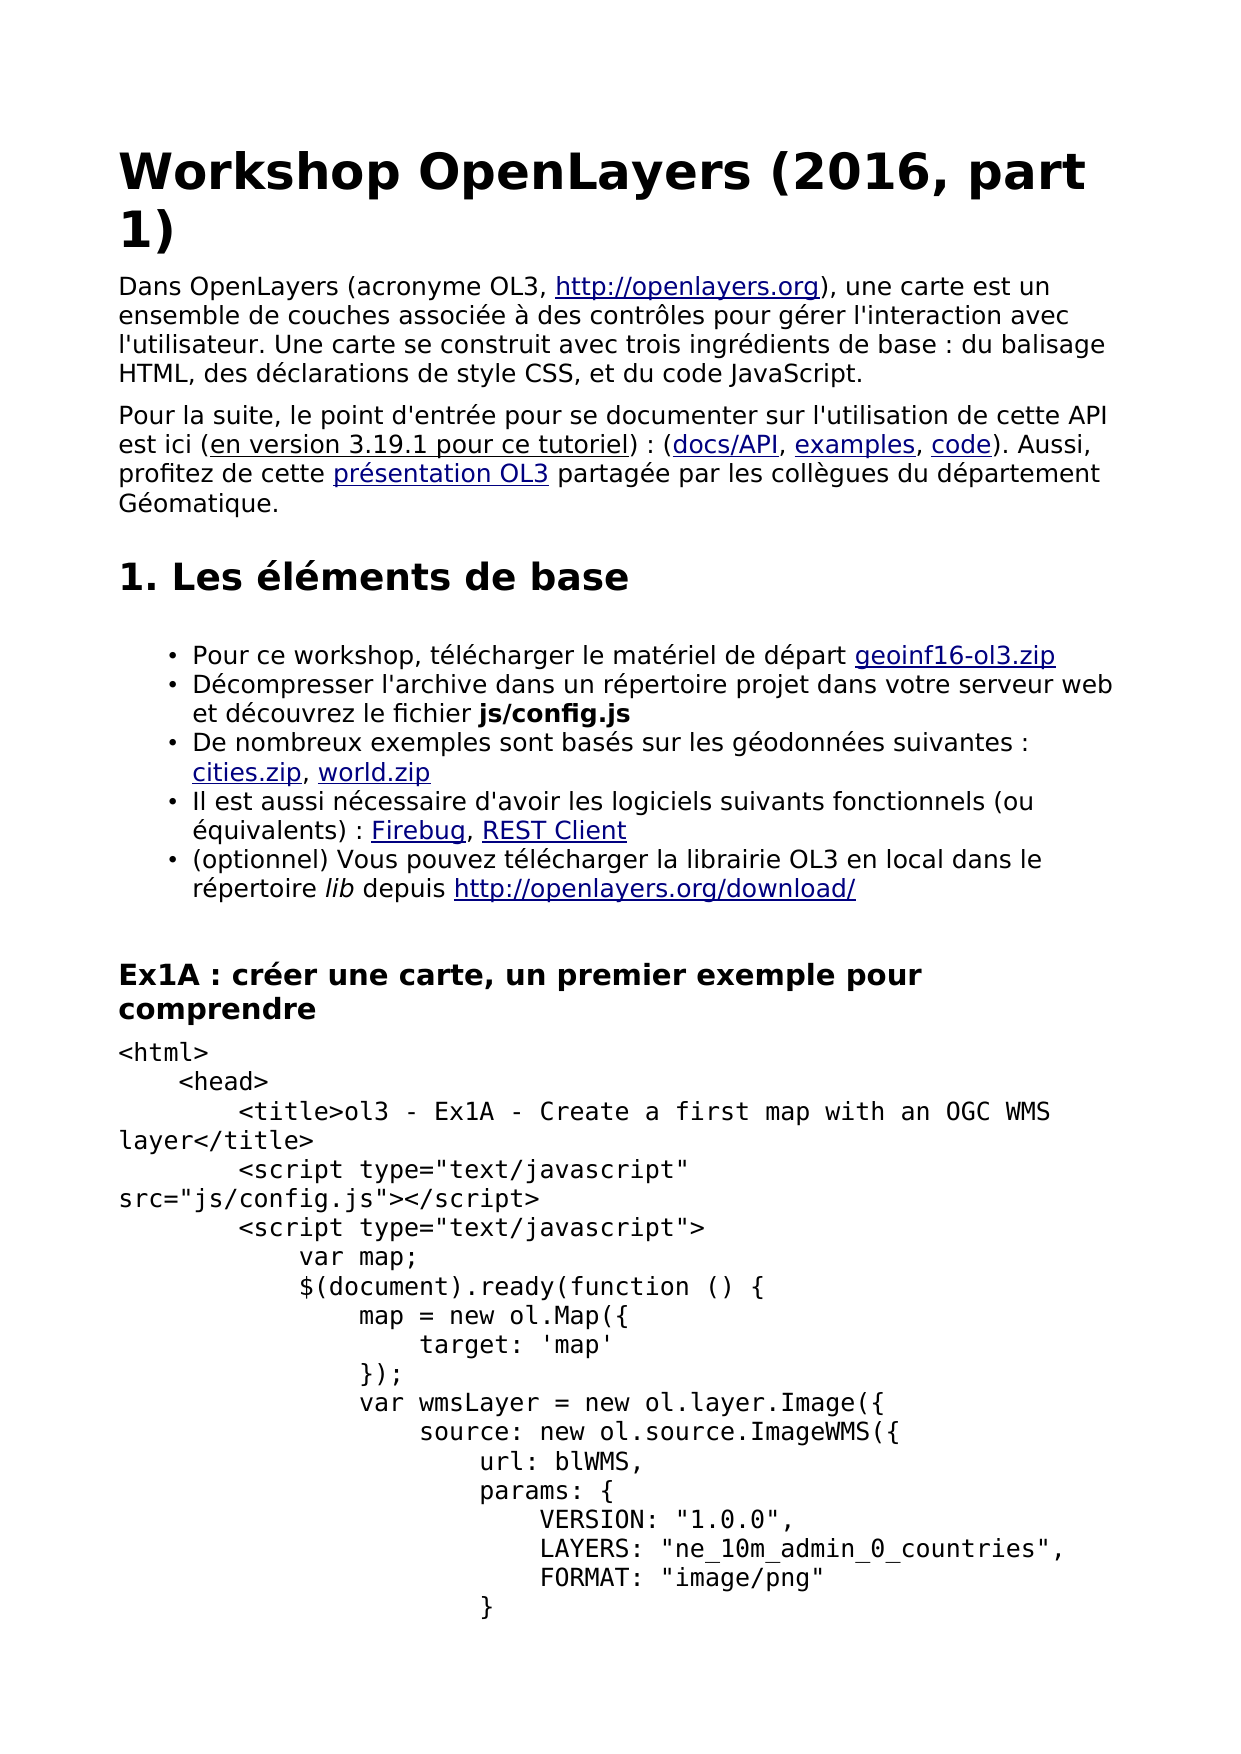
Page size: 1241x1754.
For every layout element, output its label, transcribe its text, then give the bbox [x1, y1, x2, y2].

text Pour la suite, le point d'entrée pour se documenter sur l'utilisation de cette API est ici (en version 3.19.1 pour ce tutoriel) : (docs/API, examples, code). Aussi, profitez de cette présentation OL3 partagée par les collègues du département Géomatique. [118, 401, 1122, 518]
subtitle Ex1A : créer une carte, un premier exemple pour comprendre [118, 958, 1122, 1026]
list Pour ce workshop, télécharger le matériel de départ geoinf16-ol3.zip [177, 641, 1122, 670]
list De nombreux exemples sont basés sur les géodonnées suivantes : cities.zip, world.zip [177, 728, 1122, 787]
list Décompresser l'archive dans un répertoire projet dans votre serveur web et découvrez le fichier js/config.js [177, 670, 1122, 728]
text Dans OpenLayers (acronyme OL3, http://openlayers.org), une carte est un ensemble de couches associée à des contrôles pour gérer l'interaction avec l'utilisateur. Une carte se construit avec trois ingrédients de base : du balisage HTML, des déclarations de style CSS, et du code JavaScript. [118, 272, 1122, 389]
text <html> <head> <title>ol3 - Ex1A - Create a first map with an OGC WMS layer</title> <script type="text/javascript" src="js/config.js"></script> <script type="text/javascript"> var map; $(document).ready(function () { map = new ol.Map({ target: 'map' }); var wmsLayer = new ol.layer.Image({ source: new ol.source.ImageWMS({ url: blWMS, params: { VERSION: "1.0.0", LAYERS: "ne_10m_admin_0_countries", FORMAT: "image/png" } [118, 1038, 1122, 1622]
list Il est aussi nécessaire d'avoir les logiciels suivants fonctionnels (ou équivalents) : Firebug, REST Client [177, 787, 1122, 845]
subtitle Workshop OpenLayers (2016, part 1) [118, 143, 1122, 259]
subtitle 1. Les éléments de base [118, 555, 1122, 599]
list (optionnel) Vous pouvez télécharger la librairie OL3 en local dans le répertoire lib depuis http://openlayers.org/download/ [177, 845, 1122, 903]
